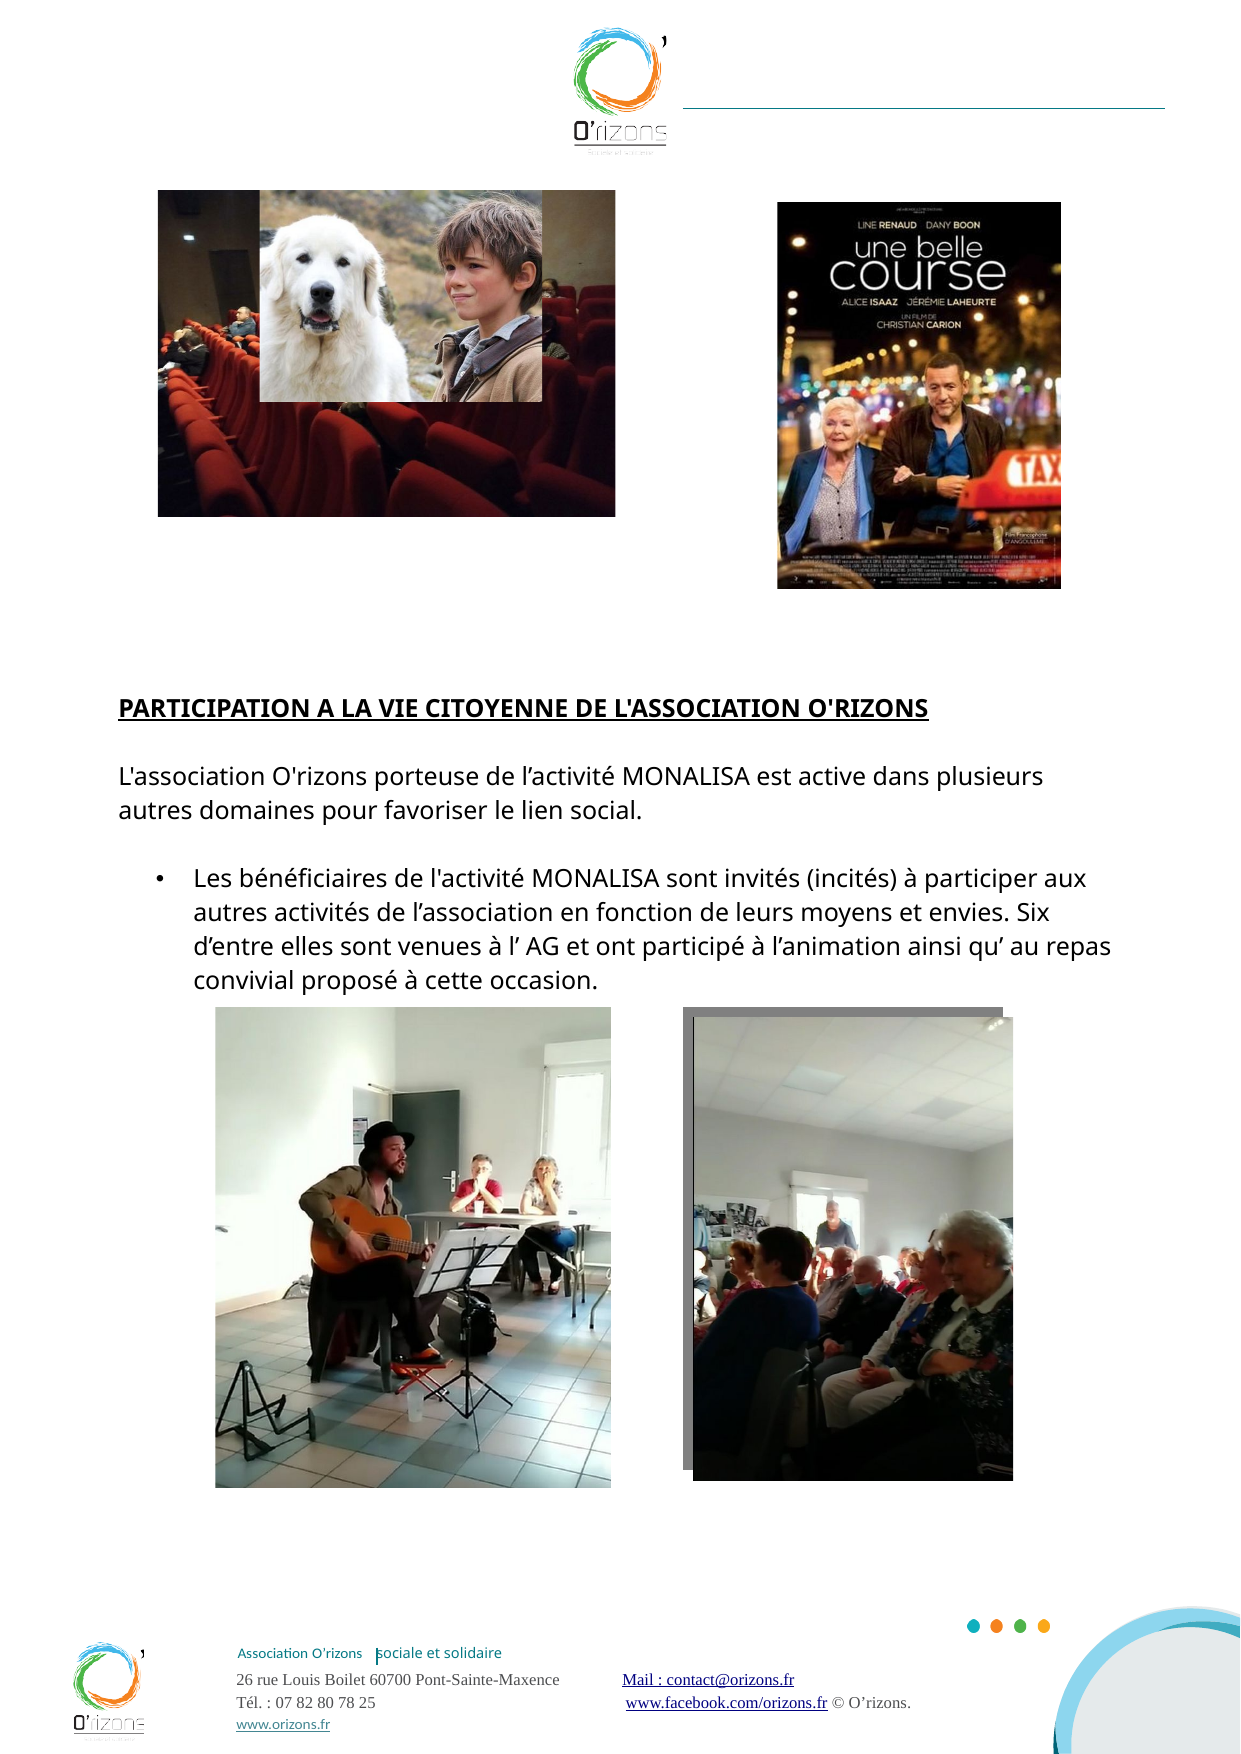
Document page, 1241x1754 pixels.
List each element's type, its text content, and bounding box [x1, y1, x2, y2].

picture [215, 1007, 611, 1488]
list Les bénéficiaires de l'activité MONALISA sont invités (incités) à participer aux autres activités de l’association en fonction de leurs moyens et envies. Six d’entre elles sont venues à l’ AG et ont participé à l’animation ainsi qu’ au repas convivial proposé à cette occasion. [156, 861, 1122, 997]
picture [693, 1017, 1014, 1481]
text L'association O'rizons porteuse de l’activité MONALISA est active dans plusieurs autres domaines pour favoriser le lien social. [118, 758, 1122, 827]
picture [573, 27, 667, 155]
picture [157, 190, 616, 517]
picture [73, 1642, 144, 1741]
text PARTICIPATION A LA VIE CITOYENNE DE L'ASSOCIATION O'RIZONS [118, 690, 1122, 724]
picture [777, 202, 1061, 589]
picture [967, 1619, 1050, 1633]
